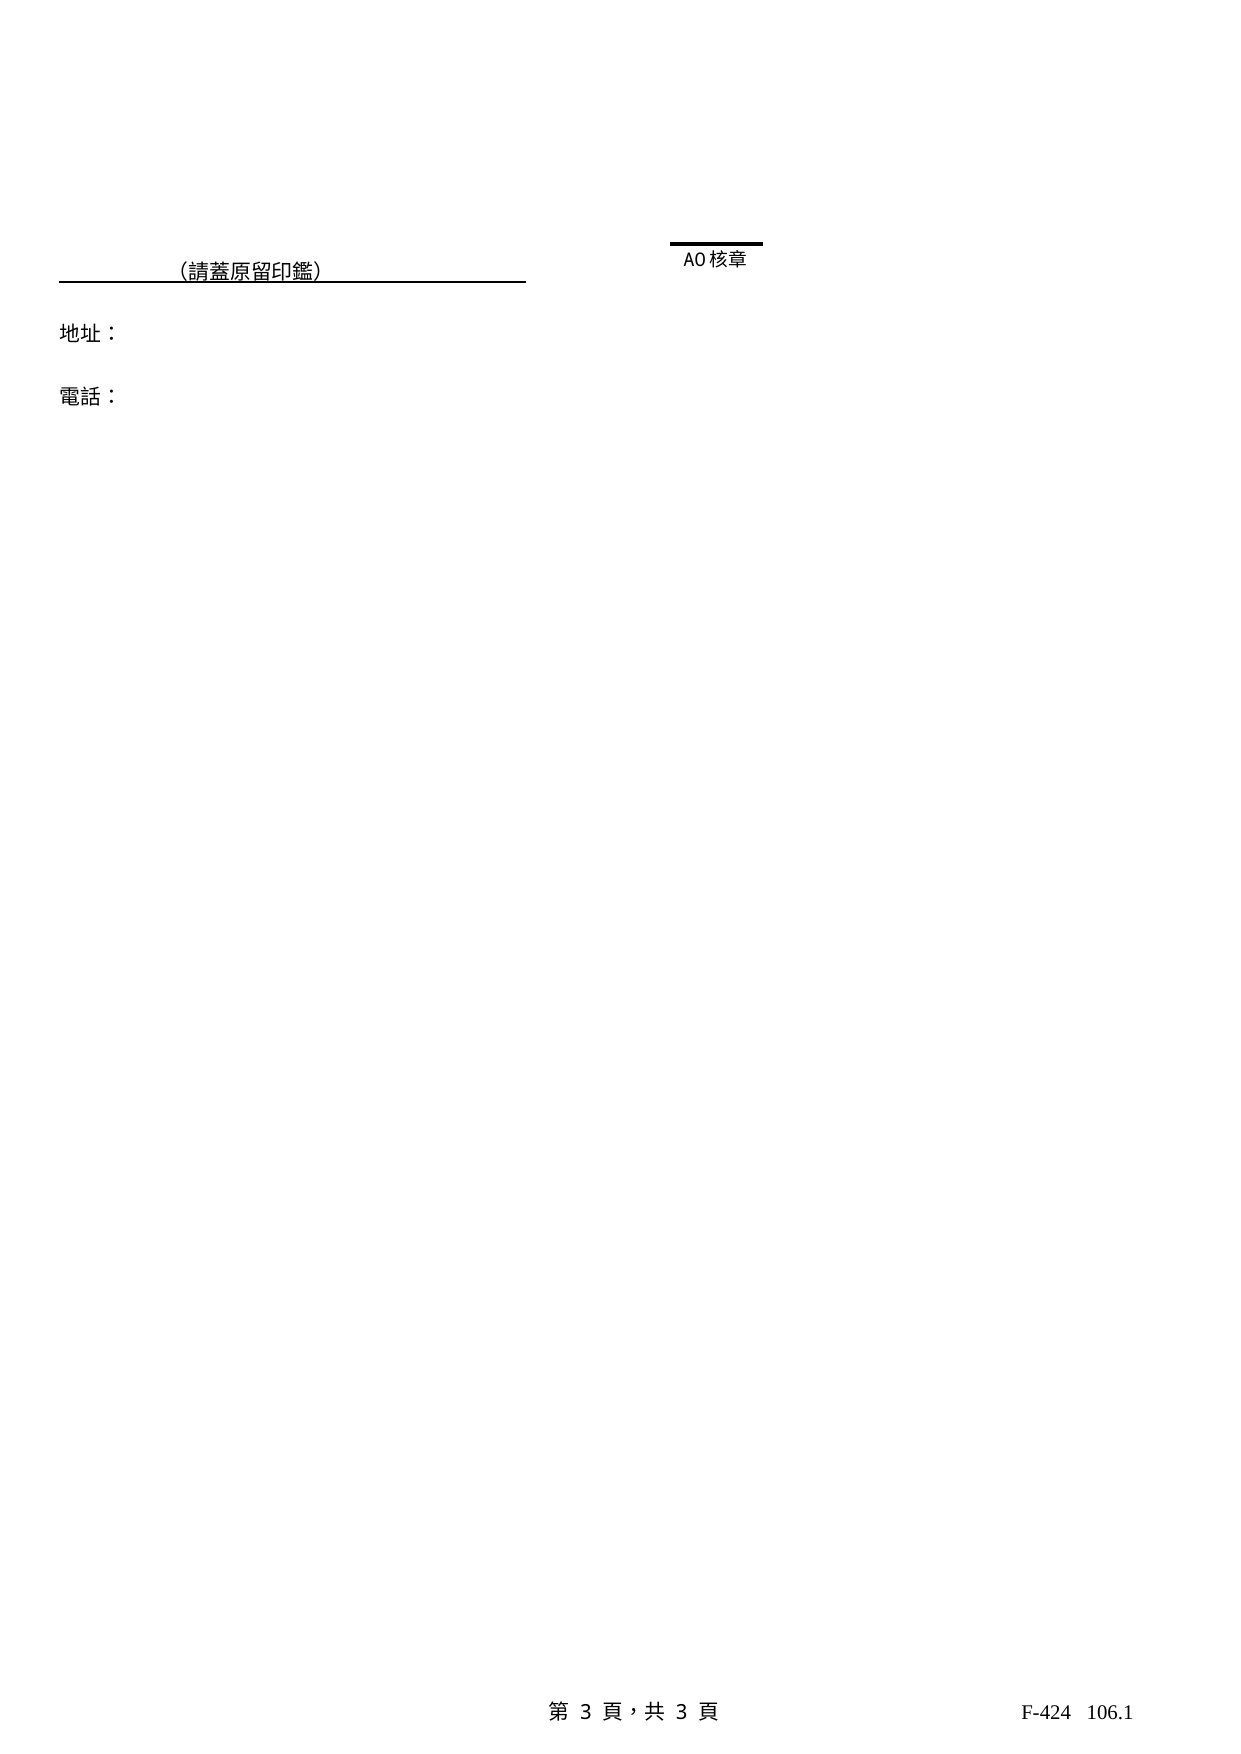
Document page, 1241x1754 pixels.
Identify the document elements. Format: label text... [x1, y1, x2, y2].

text （請蓋原留印鑑） [59, 229, 1181, 291]
text 電話： [59, 354, 1181, 416]
text 地址： [59, 291, 1181, 354]
